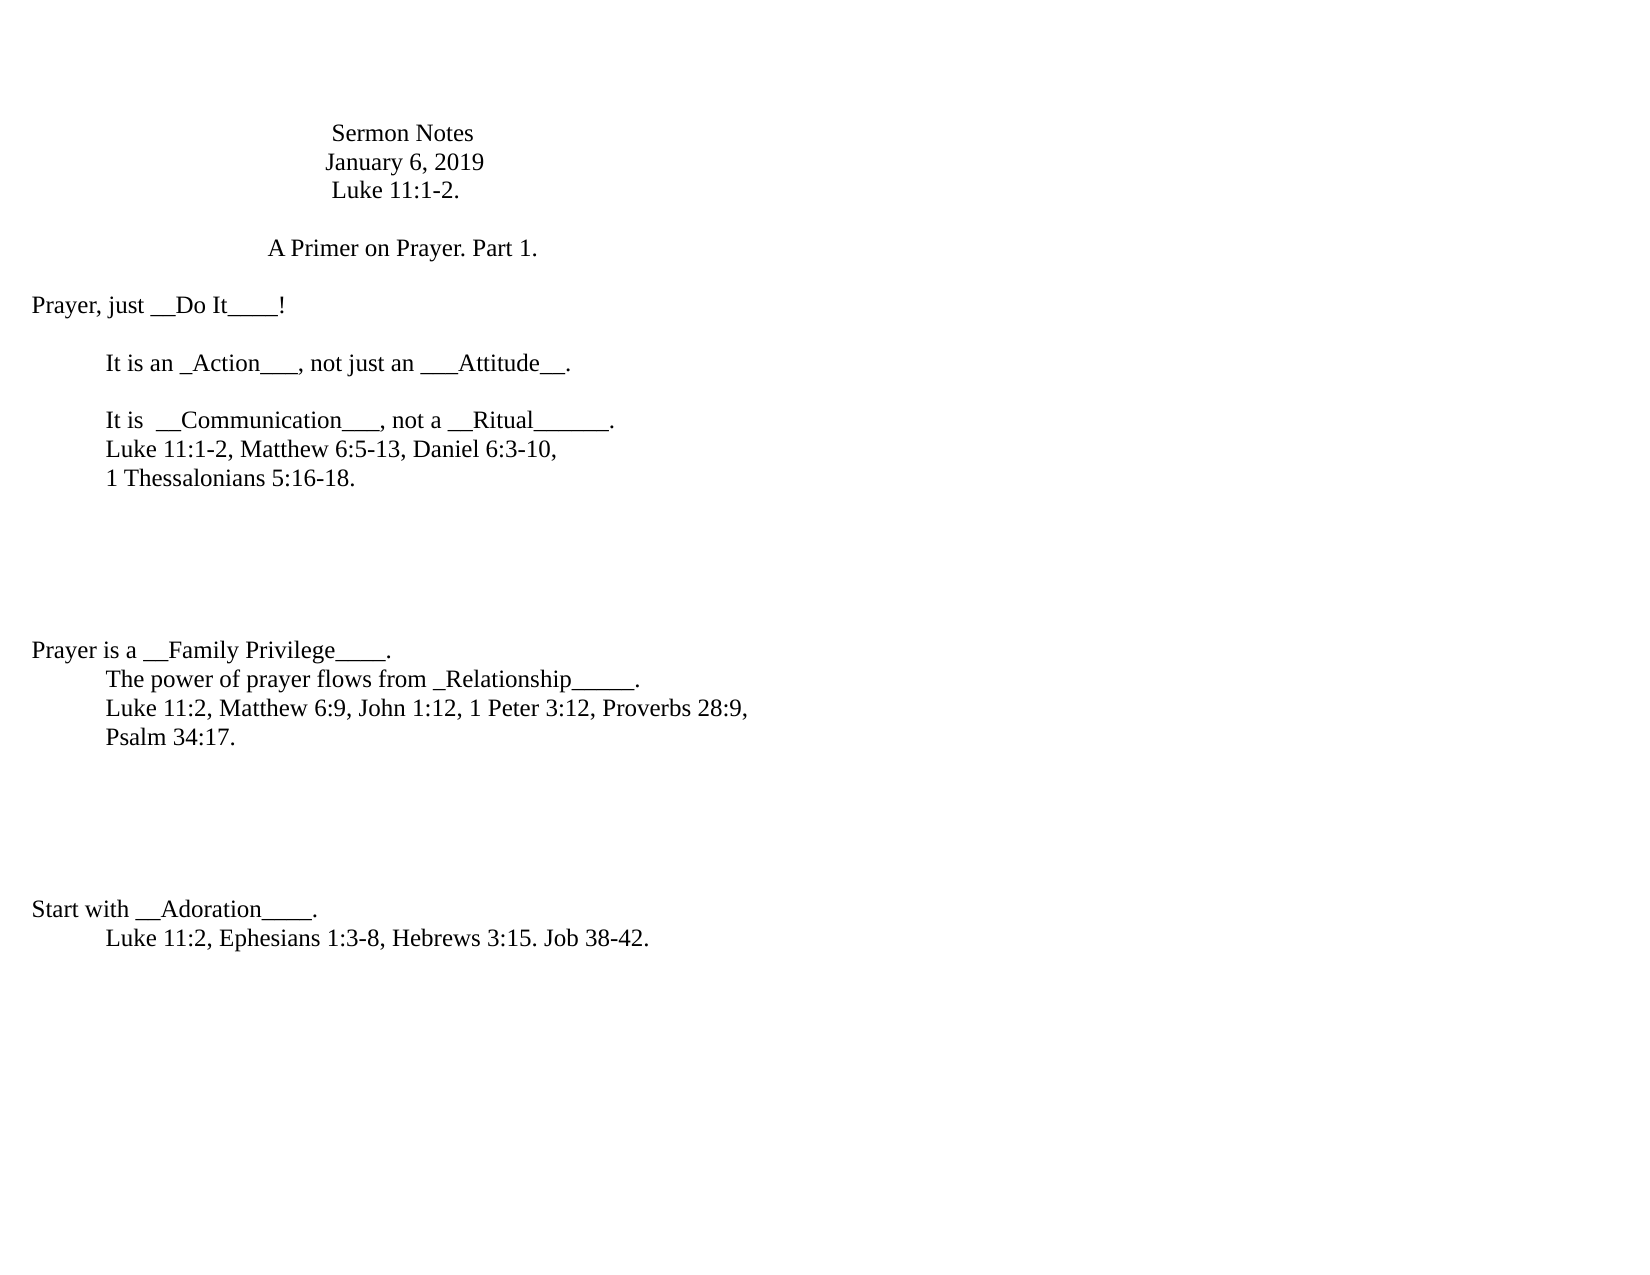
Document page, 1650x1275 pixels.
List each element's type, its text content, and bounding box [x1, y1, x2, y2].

text It is an _Action___, not just an ___Attitude__. [31, 348, 1532, 377]
text Sermon Notes [31, 118, 1532, 147]
text Start with __Adoration____. [31, 894, 1532, 923]
text Prayer, just __Do It____! [31, 291, 1532, 319]
text Luke 11:2, Ephesians 1:3-8, Hebrews 3:15. Job 38-42. [31, 923, 1532, 952]
text Prayer is a __Family Privilege____. [31, 636, 1532, 664]
text It is __Communication___, not a __Ritual______. [31, 406, 1532, 434]
text The power of prayer flows from _Relationship_____. [31, 664, 1532, 693]
text January 6, 2019 [31, 147, 1532, 176]
text Luke 11:2, Matthew 6:9, John 1:12, 1 Peter 3:12, Proverbs 28:9, [31, 693, 1532, 722]
text Luke 11:1-2. [31, 176, 1532, 204]
text A Primer on Prayer. Part 1. [31, 233, 1532, 262]
text Psalm 34:17. [31, 722, 1532, 751]
text Luke 11:1-2, Matthew 6:5-13, Daniel 6:3-10, [31, 434, 1532, 463]
text 1 Thessalonians 5:16-18. [31, 463, 1532, 492]
